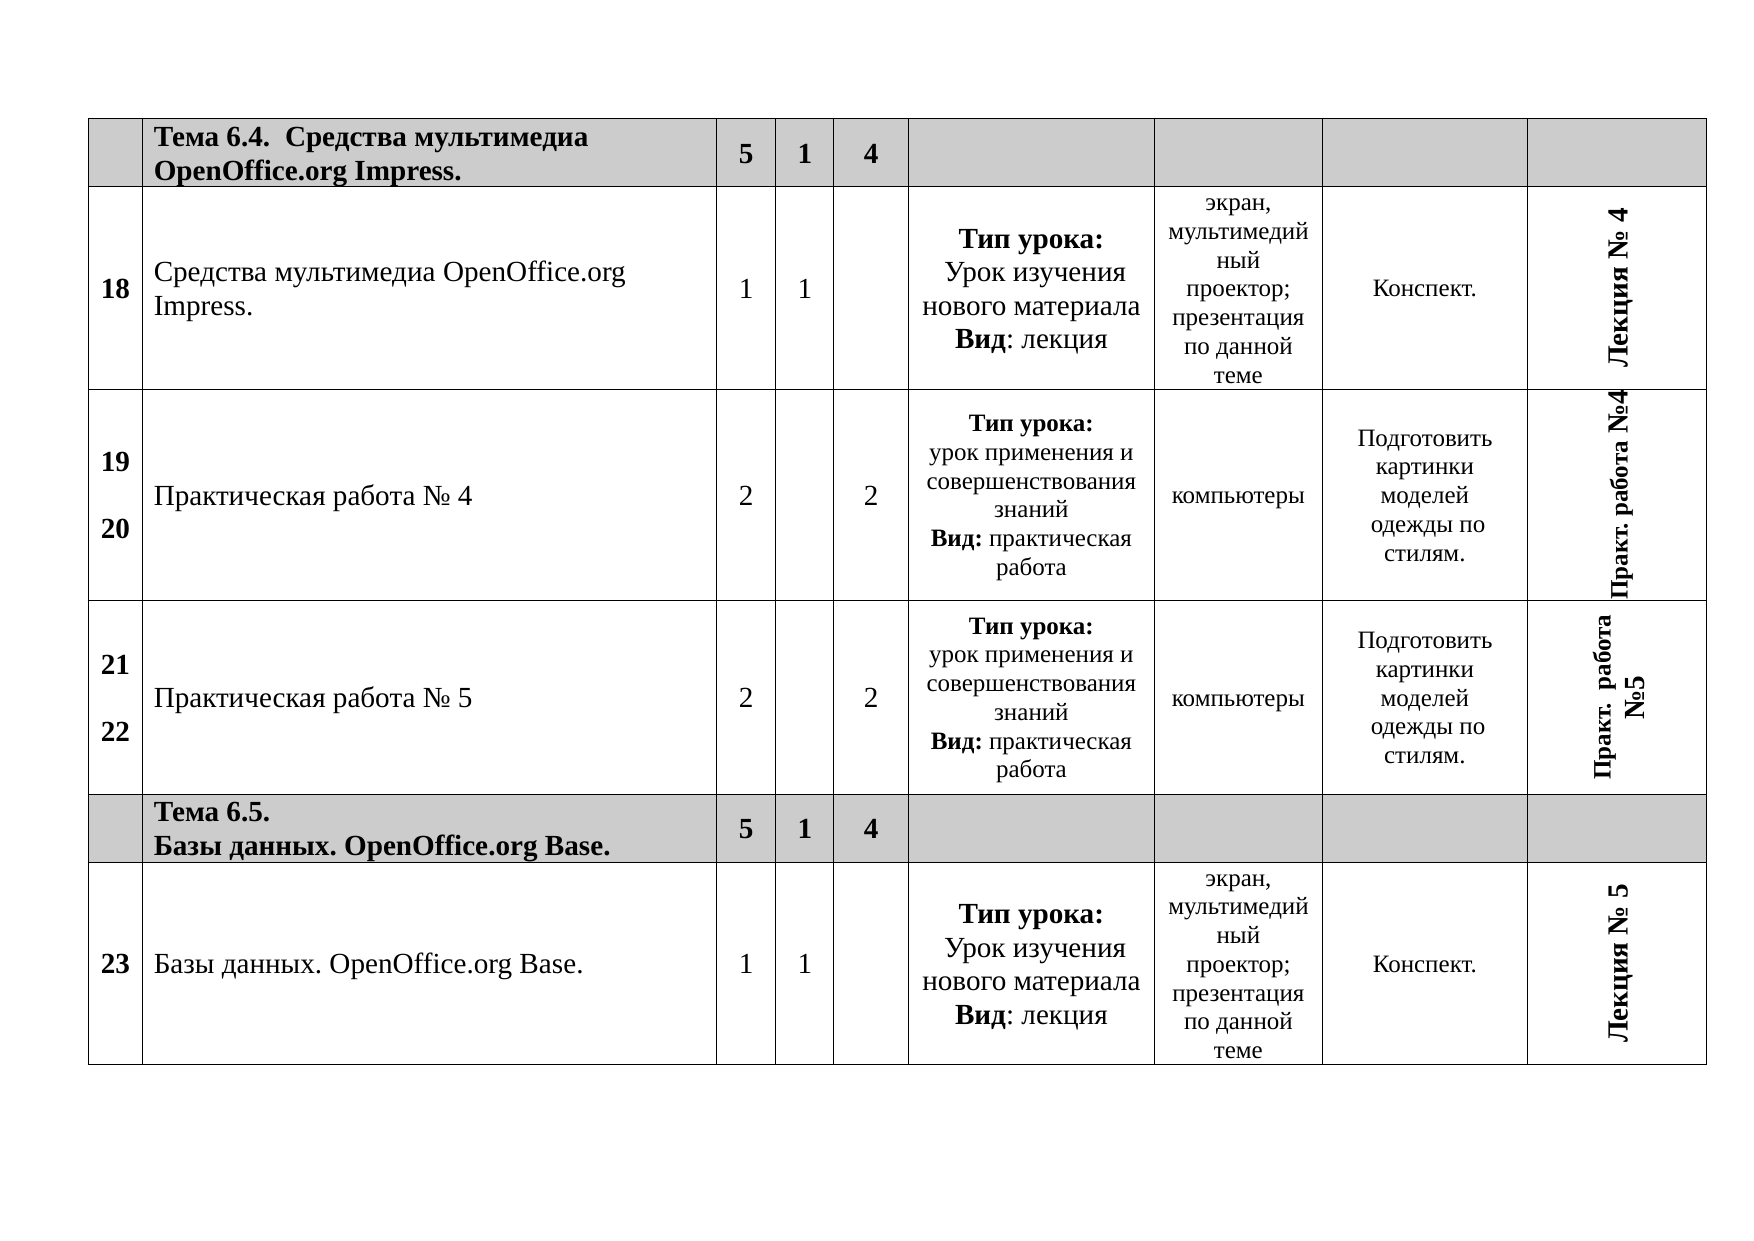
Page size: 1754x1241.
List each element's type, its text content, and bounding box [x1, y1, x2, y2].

table_cell 19 20 [89, 390, 142, 600]
table_cell 4 [834, 795, 908, 862]
table_cell 5 [717, 119, 775, 186]
table_cell компьютеры [1155, 390, 1322, 600]
table_cell 4 [834, 119, 908, 186]
table_cell 1 [717, 863, 775, 1064]
table_cell Тип урока: урок применения и совершенствования знаний Вид: практическая работа [909, 390, 1154, 600]
table_cell [909, 119, 1154, 186]
table_cell 2 [717, 390, 775, 600]
table_cell 1 [776, 863, 833, 1064]
table_cell [1528, 119, 1706, 186]
table_cell экран, мультимедийный проектор; презентация по данной теме [1155, 863, 1322, 1064]
table_cell Подготовить картинки моделей одежды по стилям. [1323, 601, 1527, 793]
table_cell [776, 390, 833, 600]
table_cell 2 [834, 390, 908, 600]
table_cell Тема 6.5. Базы данных. OpenOffice.org Base. [143, 795, 716, 862]
table_cell Средства мультимедиа OpenOffice.org Impress. [143, 187, 716, 388]
table_cell Тема 6.4. Средства мультимедиа OpenOffice.org Impress. [143, 119, 716, 186]
table_cell 2 [717, 601, 775, 793]
table_cell Практическая работа № 5 [143, 601, 716, 793]
table_cell [1323, 795, 1527, 862]
table_cell Конспект. [1323, 863, 1527, 1064]
table_cell Тип урока: урок применения и совершенствования знаний Вид: практическая работа [909, 601, 1154, 793]
table_cell 1 [717, 187, 775, 388]
table_cell Практ. работа №5 [1528, 601, 1706, 793]
table_cell Базы данных. OpenOffice.org Base. [143, 863, 716, 1064]
table_cell компьютеры [1155, 601, 1322, 793]
table_cell [89, 119, 142, 186]
table_cell [909, 795, 1154, 862]
table_cell Тип урока: Урок изучения нового материала Вид: лекция [909, 863, 1154, 1064]
table_cell Конспект. [1323, 187, 1527, 388]
table_cell 1 [776, 795, 833, 862]
table_cell 21 22 [89, 601, 142, 793]
table_cell Подготовить картинки моделей одежды по стилям. [1323, 390, 1527, 600]
table_cell 5 [717, 795, 775, 862]
table_cell Лекция № 5 [1528, 863, 1706, 1064]
table_cell Лекция № 4 [1528, 187, 1706, 388]
table_cell 2 [834, 601, 908, 793]
table_cell 18 [89, 187, 142, 388]
table_cell [1323, 119, 1527, 186]
table_cell Тип урока: Урок изучения нового материала Вид: лекция [909, 187, 1154, 388]
table_cell 1 [776, 119, 833, 186]
table_cell экран, мультимедийный проектор; презентация по данной теме [1155, 187, 1322, 388]
table_cell [1528, 795, 1706, 862]
table_cell [776, 601, 833, 793]
table_cell [834, 863, 908, 1064]
table_cell [834, 187, 908, 388]
table_cell Практическая работа № 4 [143, 390, 716, 600]
table_cell [1155, 795, 1322, 862]
table_cell [1155, 119, 1322, 186]
table_cell 1 [776, 187, 833, 388]
table_cell [89, 795, 142, 862]
table_cell Практ. работа №4 [1528, 390, 1706, 600]
table_cell 23 [89, 863, 142, 1064]
